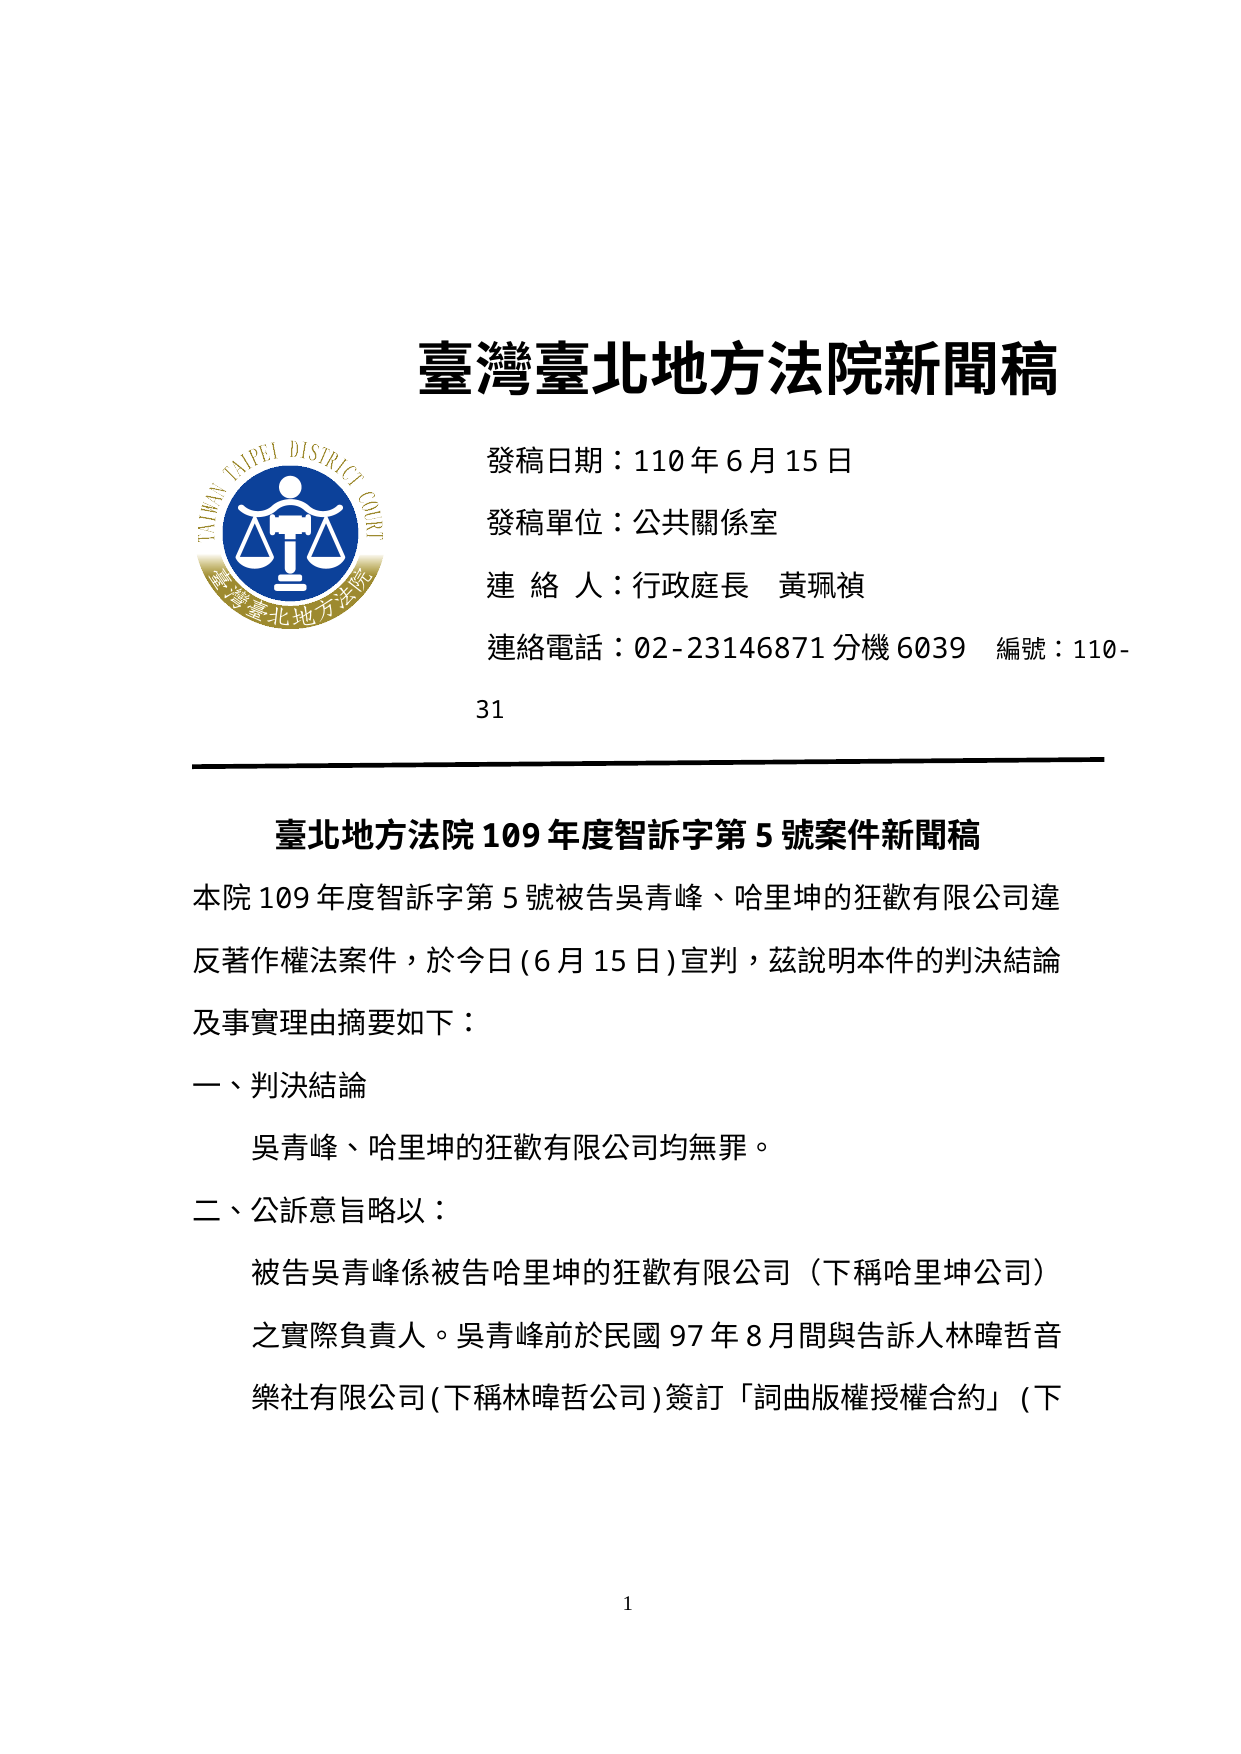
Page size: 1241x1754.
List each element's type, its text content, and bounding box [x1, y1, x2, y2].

text 臺北地方法院109年度智訴字第5號案件新聞稿 [192, 792, 1063, 854]
text 被告吳青峰係被告哈里坤的狂歡有限公司（下稱哈里坤公司）之實際負責人。吳青峰前於民國97年8月間與告訴人林暐哲音樂社有限公司(下稱林暐哲公司)簽訂「詞曲版權授權合約」(下稱系爭合約)，並約定自97年10月1日起至103年12月31日止之合約期間内，吳青峰所創作之詞曲等音樂著作均專屬授權予林暐哲公司，包含著作財產權之全部權利種類及所有相關權利與任何所有其他方式之利用與行使，如未於合約期限屆滿前3個月前以書面方式提出反對，即視合約繼續有效自動延長1年。嗣吳青峰雖於107年10月26日以存證信函通知林暐哲公司不續約，惟已超過上開提出反對之時間，系爭合約已自動延長1年(108年1月1日起至108年12月31日止)。吳青峰明知「歌頌者」等歌曲(詳如附表1、2「歌曲名稱」欄所示)之著作權因系爭合約之自動續約，於契約有效期間均已專屬授權予林暐哲公司，不得擅自公開演出、重製、散布、公開播送、公開傳輸，竟未經林暐哲公司同意或授權，先後於108年4月起至9月止多次在大陸、澳門及臺灣等地公開演唱「歌頌者」等歌曲(詳如附表1所示之時間、地點及歌曲)，另與哈里坤公司利用網路數位及實體光碟之方式，重製、散布、公開播送及公開傳輸「歌頌者」等歌曲(詳如附表2所示之時間、發行方式及歌曲)，侵害林暐哲公司之著作財產權。吳青峰涉犯著作權法第91條第2項、第91條之1第2項及第3項、第92條之罪嫌，哈里坤公司則因其實際負責人即吳青峰執行業務犯上開之罪嫌，而涉犯著作權法第101條第1項之罪嫌。 [251, 1229, 1063, 1417]
text 二、公訴意旨略以： [192, 1167, 1063, 1229]
text 一、判決結論 [192, 1042, 1063, 1104]
table_header [176, 292, 413, 729]
text 本院109年度智訴字第5號被告吳青峰、哈里坤的狂歡有限公司違反著作權法案件，於今日(6月15日)宣判，茲說明本件的判決結論及事實理由摘要如下： [192, 854, 1063, 1042]
text 吳青峰、哈里坤的狂歡有限公司均無罪。 [251, 1104, 1063, 1167]
table_header 臺灣臺北地方法院新聞稿 發稿日期：110年6月15日 發稿單位：公共關係室 連 絡 人：行政庭長 黃珮禎 連絡電話：02-23146871分機6039 編號：110-31 [414, 292, 1135, 729]
